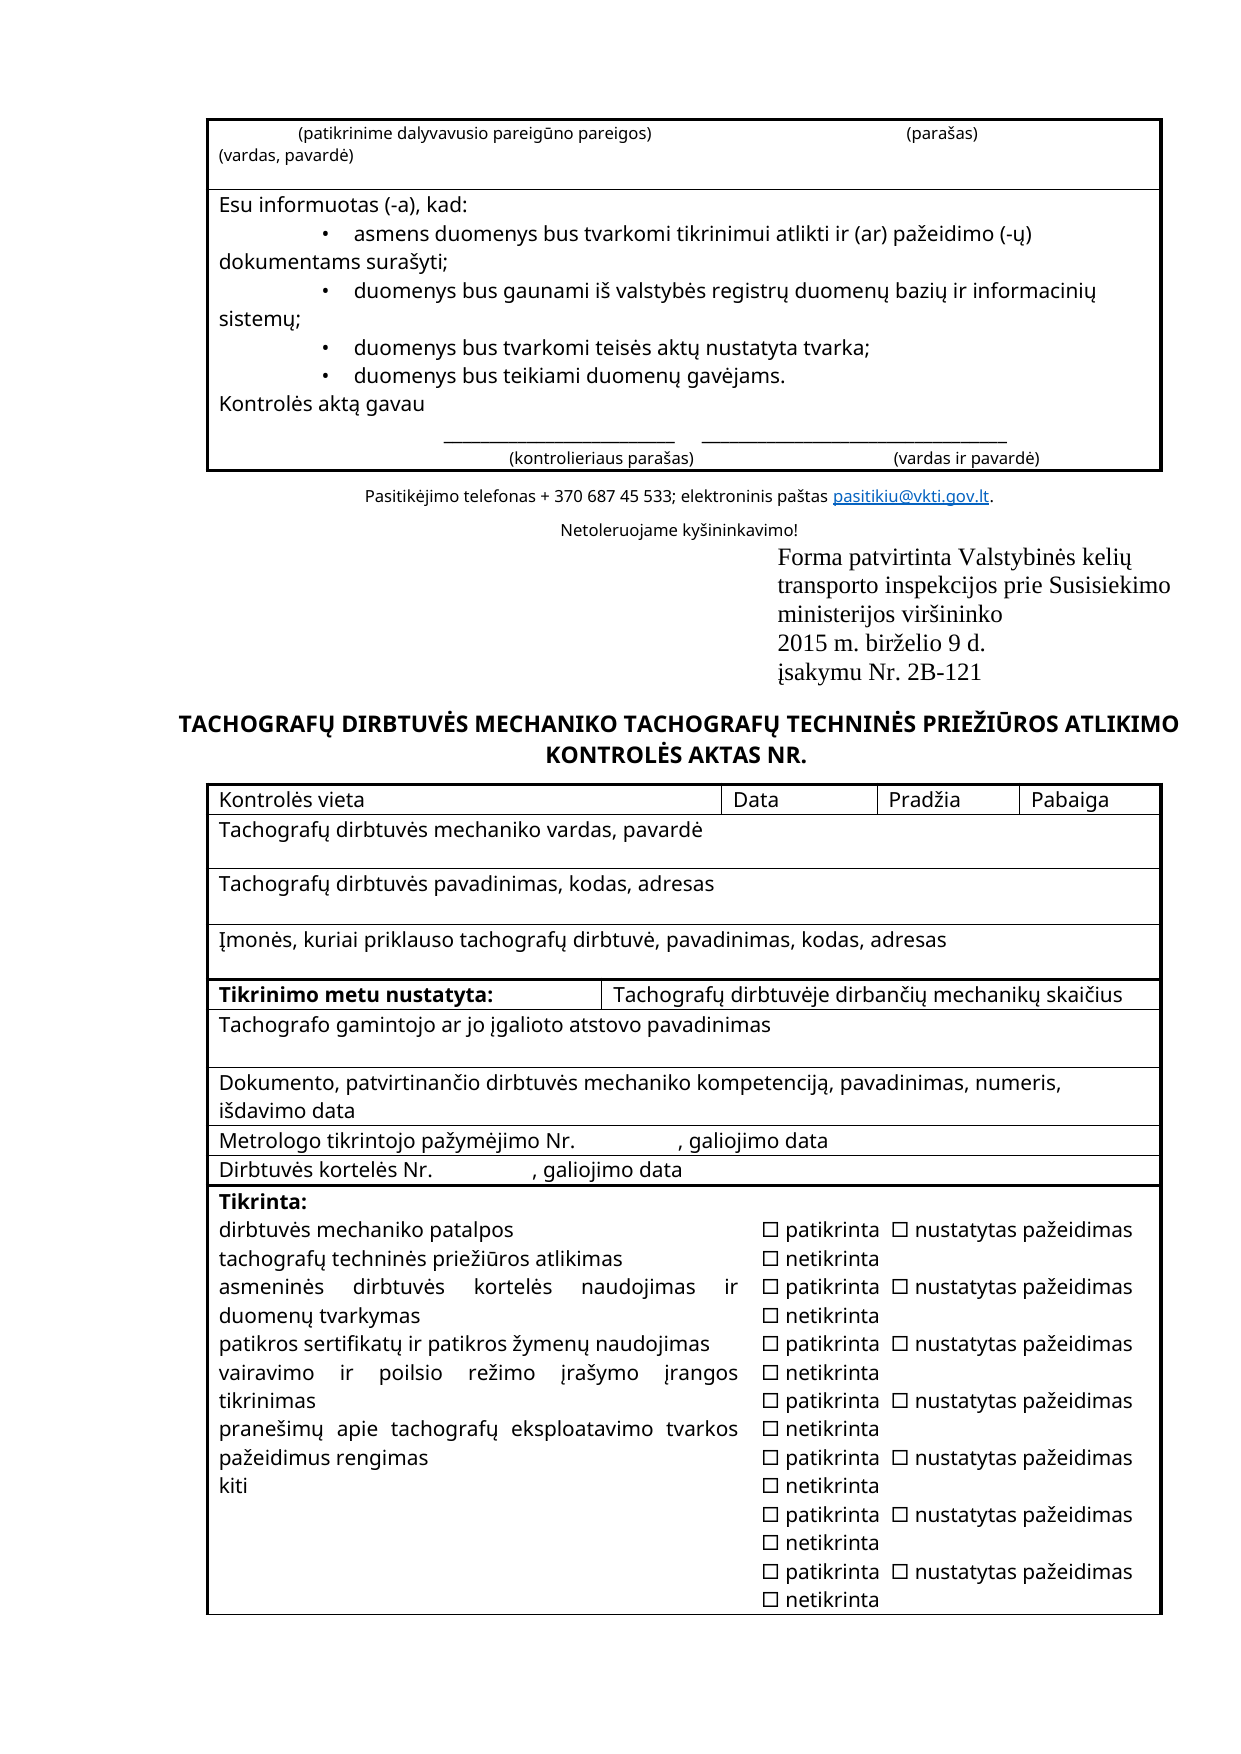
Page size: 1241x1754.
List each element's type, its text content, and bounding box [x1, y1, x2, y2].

table_cell Esu informuotas (-a), kad: • asmens duomenys bus tvarkomi tikrinimui atlikti ir (ar) pažeidimo (-ų) dokumentams surašyti; • duomenys bus gaunami iš valstybės registrų duomenų bazių ir informacinių sistemų; • duomenys bus tvarkomi teisės aktų nustatyta tvarka; • duomenys bus teikiami duomenų gavėjams. Kontrolės aktą gavau _________________________ _________________________________ (kontrolieriaus parašas) (vardas ir pavardė) [209, 190, 1159, 469]
text Forma patvirtinta Valstybinės kelių transporto inspekcijos prie Susisiekimo ministerijos viršininko [777, 542, 1181, 628]
table_cell Dirbtuvės kortelės Nr. , galiojimo data [209, 1156, 1159, 1184]
table_header Kontrolės vieta [209, 786, 721, 814]
text Pasitikėjimo telefonas + 370 687 45 533; elektroninis paštas pasitikiu@vkti.gov.lt. [177, 484, 1181, 507]
table_cell (patikrinime dalyvavusio pareigūno pareigos) (parašas) (vardas, pavardė) [209, 121, 1159, 189]
text TACHOGRAFŲ DIRBTUVĖS MECHANIKO TACHOGRAFŲ TECHNINĖS PRIEŽIŪROS ATLIKIMO KONTROLĖS AKTAS NR. [177, 708, 1181, 771]
table_header Data [722, 786, 877, 814]
table_cell Įmonės, kuriai priklauso tachografų dirbtuvė, pavadinimas, kodas, adresas [209, 925, 1159, 977]
table_cell Tikrinimo metu nustatyta: [209, 981, 601, 1009]
table_cell  patikrinta  nustatytas pažeidimas  netikrinta  patikrinta  nustatytas pažeidimas  netikrinta  patikrinta  nustatytas pažeidimas  netikrinta  patikrinta  nustatytas pažeidimas  netikrinta  patikrinta  nustatytas pažeidimas  netikrinta  patikrinta  nustatytas pažeidimas  netikrinta  patikrinta  nustatytas pažeidimas  netikrinta [750, 1187, 1159, 1614]
table_cell Tachografo gamintojo ar jo įgalioto atstovo pavadinimas [209, 1010, 1159, 1067]
text Netoleruojame kyšininkavimo! [177, 519, 1181, 542]
table_cell Tachografų dirbtuvėje dirbančių mechanikų skaičius [602, 981, 1159, 1009]
table_header Pradžia [878, 786, 1019, 814]
table_cell Tachografų dirbtuvės mechaniko vardas, pavardė [209, 815, 1159, 868]
table_cell Tachografų dirbtuvės pavadinimas, kodas, adresas [209, 869, 1159, 924]
table_header Pabaiga [1020, 786, 1159, 814]
table_cell Dokumento, patvirtinančio dirbtuvės mechaniko kompetenciją, pavadinimas, numeris, išdavimo data [209, 1068, 1159, 1125]
text 2015 m. birželio 9 d. [777, 628, 1181, 657]
text įsakymu Nr. 2B-121 [777, 657, 1181, 685]
table_cell Tikrinta: dirbtuvės mechaniko patalpos tachografų techninės priežiūros atlikimas asmeninės dirbtuvės kortelės naudojimas ir duomenų tvarkymas patikros sertifikatų ir patikros žymenų naudojimas vairavimo ir poilsio režimo įrašymo įrangos tikrinimas pranešimų apie tachografų eksploatavimo tvarkos pažeidimus rengimas kiti [209, 1187, 750, 1614]
table_cell Metrologo tikrintojo pažymėjimo Nr. , galiojimo data [209, 1126, 1159, 1154]
